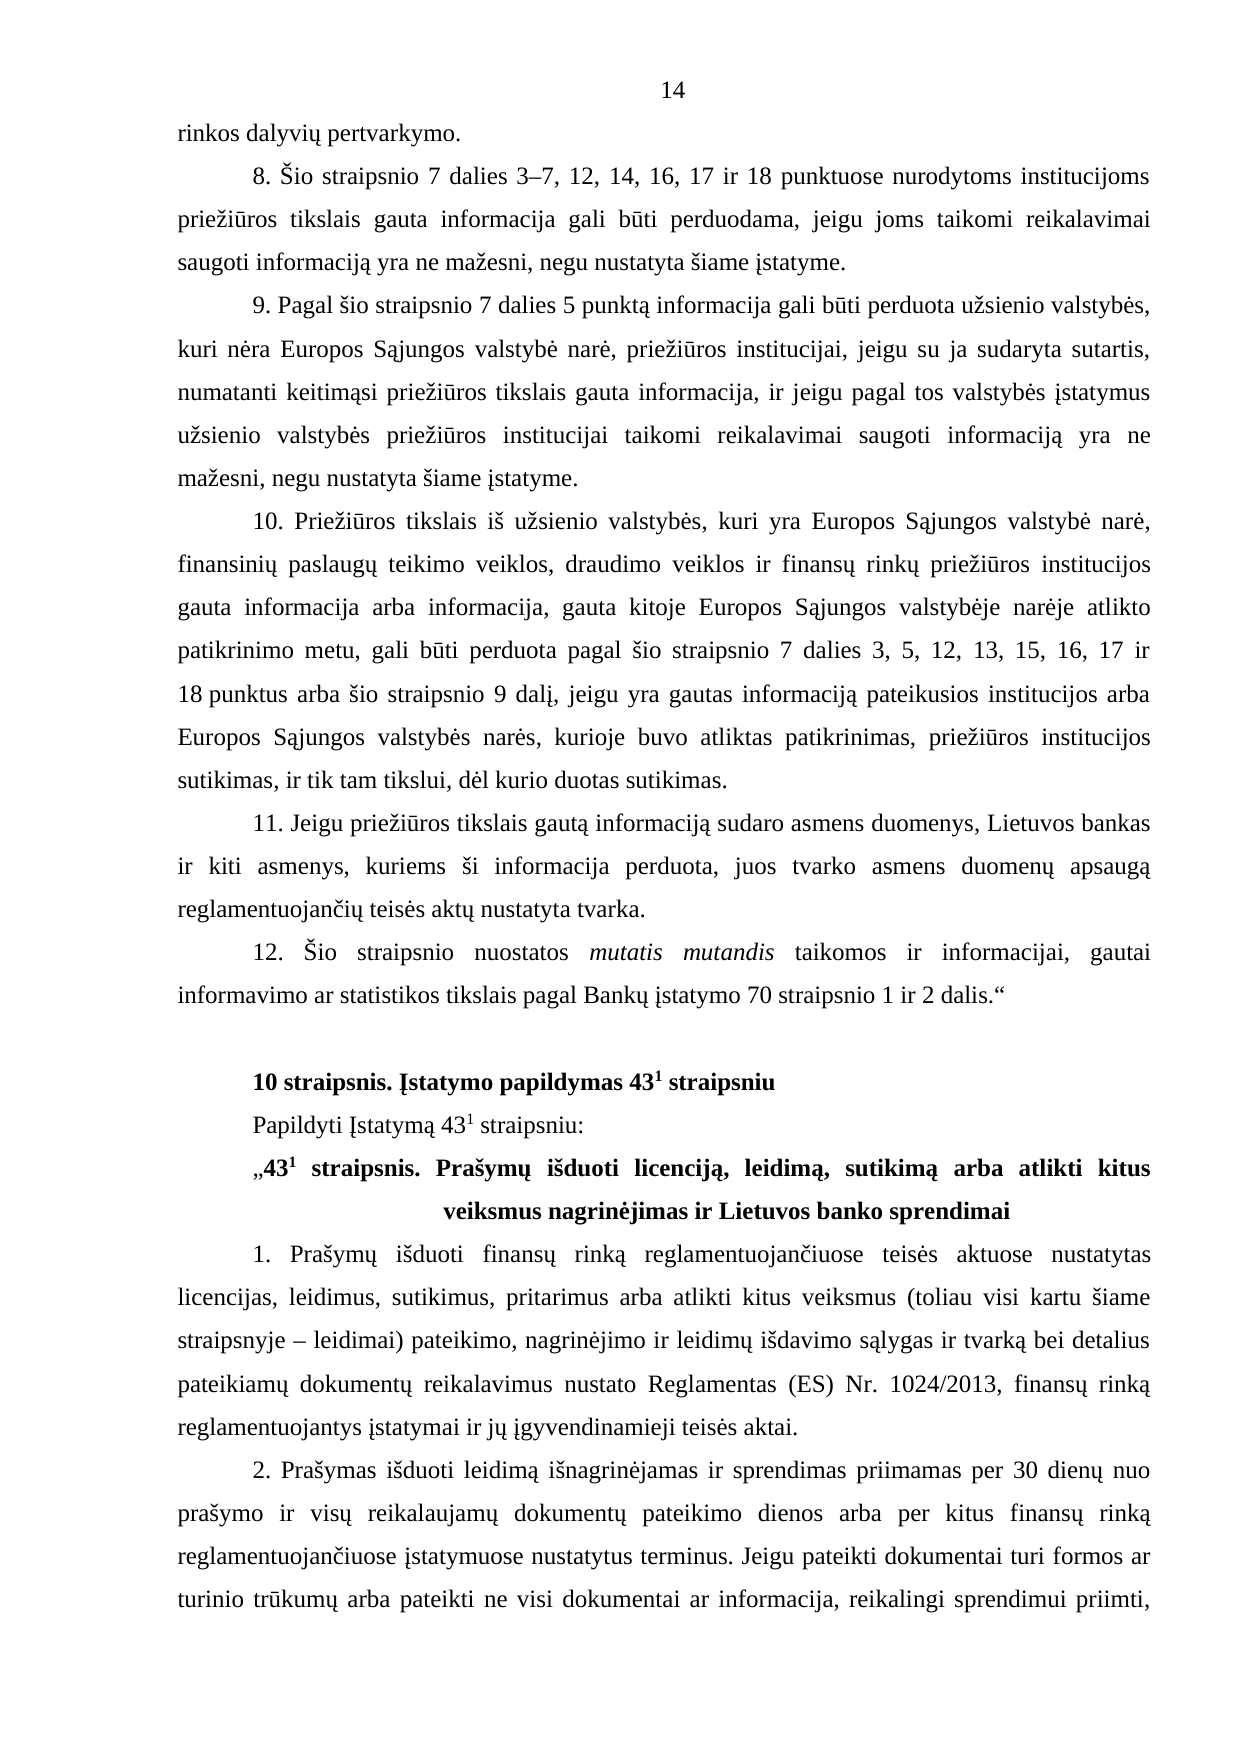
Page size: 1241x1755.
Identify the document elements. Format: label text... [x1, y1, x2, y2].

text 8. Šio straipsnio 7 dalies 3–7, 12, 14, 16, 17 ir 18 punktuose nurodytoms institucijoms priežiūros tikslais gauta informacija gali būti perduodama, jeigu joms taikomi reikalavimai saugoti informaciją yra ne mažesni, negu nustatyta šiame įstatyme. [177, 161, 1152, 276]
text 1. Prašymų išduoti finansų rinką reglamentuojančiuose teisės aktuose nustatytas licencijas, leidimus, sutikimus, pritarimus arba atlikti kitus veiksmus (toliau visi kartu šiame straipsnyje – leidimai) pateikimo, nagrinėjimo ir leidimų išdavimo sąlygas ir tvarką bei detalius pateikiamų dokumentų reikalavimus nustato Reglamentas (ES) Nr. 1024/2013, finansų rinką reglamentuojantys įstatymai ir jų įgyvendinamieji teisės aktai. [177, 1239, 1152, 1441]
text rinkos dalyvių pertvarkymo. [177, 118, 1152, 147]
text 2. Prašymas išduoti leidimą išnagrinėjamas ir sprendimas priimamas per 30 dienų nuo prašymo ir visų reikalaujamų dokumentų pateikimo dienos arba per kitus finansų rinką reglamentuojančiuose įstatymuose nustatytus terminus. Jeigu pateikti dokumentai turi formos ar turinio trūkumų arba pateikti ne visi dokumentai ar informacija, reikalingi sprendimui priimti, [177, 1455, 1152, 1613]
text Papildyti Įstatymą 431 straipsniu: [177, 1110, 1152, 1139]
text 9. Pagal šio straipsnio 7 dalies 5 punktą informacija gali būti perduota užsienio valstybės, kuri nėra Europos Sąjungos valstybė narė, priežiūros institucijai, jeigu su ja sudaryta sutartis, numatanti keitimąsi priežiūros tikslais gauta informacija, ir jeigu pagal tos valstybės įstatymus užsienio valstybės priežiūros institucijai taikomi reikalavimai saugoti informaciją yra ne mažesni, negu nustatyta šiame įstatyme. [177, 291, 1152, 492]
text 12. Šio straipsnio nuostatos mutatis mutandis taikomos ir informacijai, gautai informavimo ar statistikos tikslais pagal Bankų įstatymo 70 straipsnio 1 ir 2 dalis.“ [177, 937, 1152, 1009]
text „431 straipsnis. Prašymų išduoti licenciją, leidimą, sutikimą arba atlikti kitus veiksmus nagrinėjimas ir Lietuvos banko sprendimai [252, 1153, 1152, 1225]
text 10. Priežiūros tikslais iš užsienio valstybės, kuri yra Europos Sąjungos valstybė narė, finansinių paslaugų teikimo veiklos, draudimo veiklos ir finansų rinkų priežiūros institucijos gauta informacija arba informacija, gauta kitoje Europos Sąjungos valstybėje narėje atlikto patikrinimo metu, gali būti perduota pagal šio straipsnio 7 dalies 3, 5, 12, 13, 15, 16, 17 ir 18 punktus arba šio straipsnio 9 dalį, jeigu yra gautas informaciją pateikusios institucijos arba Europos Sąjungos valstybės narės, kurioje buvo atliktas patikrinimas, priežiūros institucijos sutikimas, ir tik tam tikslui, dėl kurio duotas sutikimas. [177, 506, 1152, 794]
text 10 straipsnis. Įstatymo papildymas 431 straipsniu [177, 1067, 1152, 1096]
text 11. Jeigu priežiūros tikslais gautą informaciją sudaro asmens duomenys, Lietuvos bankas ir kiti asmenys, kuriems ši informacija perduota, juos tvarko asmens duomenų apsaugą reglamentuojančių teisės aktų nustatyta tvarka. [177, 808, 1152, 923]
